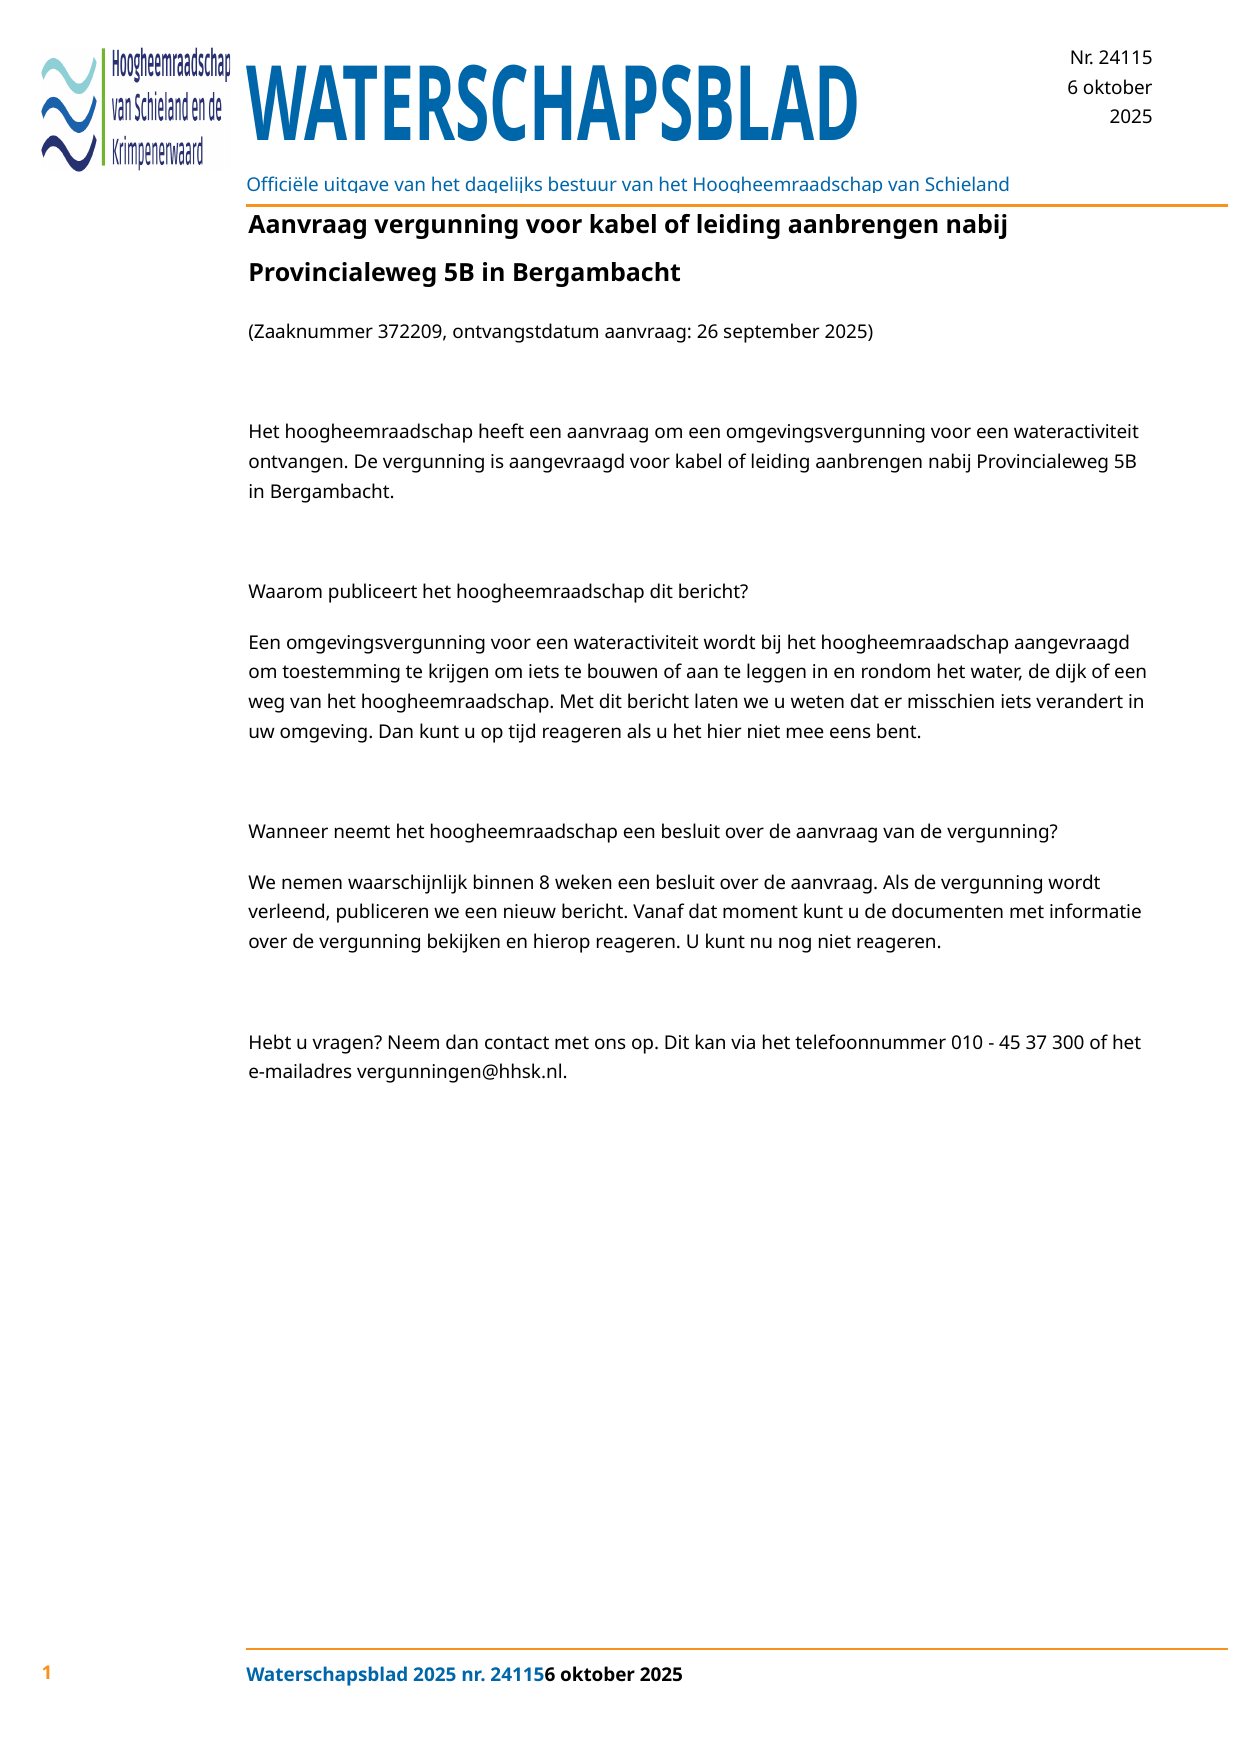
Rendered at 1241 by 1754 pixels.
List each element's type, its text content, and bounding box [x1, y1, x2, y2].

text Wanneer neemt het hoogheemraadschap een besluit over de aanvraag van de vergunning? [248, 819, 1152, 844]
picture [41, 47, 231, 172]
text Hebt u vragen? Neem dan contact met ons op. Dit kan via het telefoonnummer 010 - 45 37 300 of het e-mailadres vergunningen@hhsk.nl. [248, 1029, 1152, 1084]
text Het hoogheemraadschap heeft een aanvraag om een omgevingsvergunning voor een wateractiviteit ontvangen. De vergunning is aangevraagd voor kabel of leiding aanbrengen nabij Provincialeweg 5B in Bergambacht. [248, 419, 1152, 504]
text Waarom publiceert het hoogheemraadschap dit bericht? [248, 579, 1152, 604]
text Een omgevingsvergunning voor een wateractiviteit wordt bij het hoogheemraadschap aangevraagd om toestemming te krijgen om iets te bouwen of aan te leggen in en rondom het water, de dijk of een weg van het hoogheemraadschap. Met dit bericht laten we u weten dat er misschien iets verandert in uw omgeving. Dan kunt u op tijd reageren als u het hier niet mee eens bent. [248, 629, 1152, 744]
text We nemen waarschijnlijk binnen 8 weken een besluit over de aanvraag. Als de vergunning wordt verleend, publiceren we een nieuw bericht. Vanaf dat moment kunt u de documenten met informatie over de vergunning bekijken en hierop reageren. U kunt nu nog niet reageren. [248, 869, 1152, 954]
text (Zaaknummer 372209, ontvangstdatum aanvraag: 26 september 2025) [248, 318, 1152, 344]
text Aanvraag vergunning voor kabel of leiding aanbrengen nabij Provincialeweg 5B in Bergambacht [248, 207, 1152, 288]
